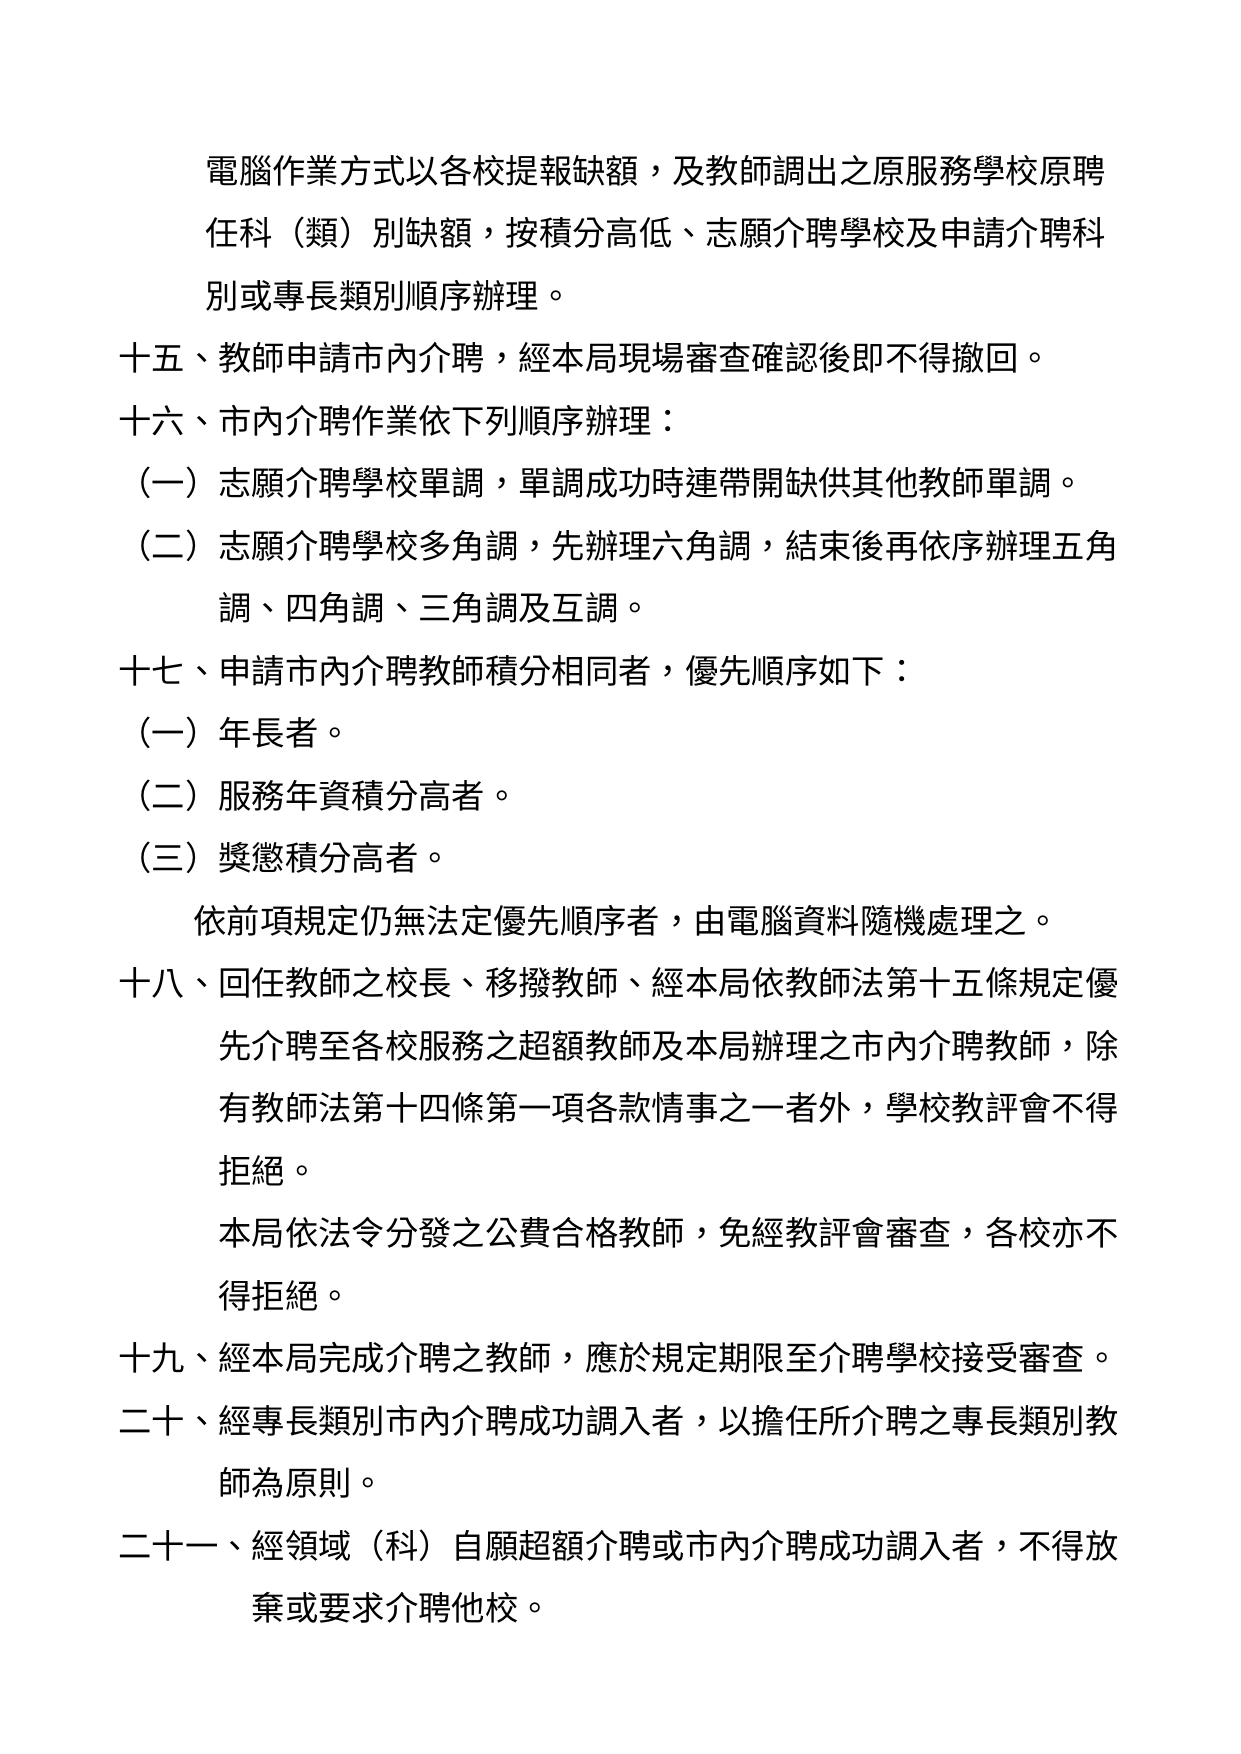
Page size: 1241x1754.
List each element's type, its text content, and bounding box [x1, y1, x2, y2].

text 依前項規定仍無法定優先順序者，由電腦資料隨機處理之。 [193, 877, 1122, 939]
text 十六、市內介聘作業依下列順序辦理： [118, 377, 1122, 439]
text （一）年長者。 [118, 689, 1122, 752]
text 十五、教師申請市內介聘，經本局現場審查確認後即不得撤回。 [118, 314, 1122, 377]
text （三）獎懲積分高者。 [118, 814, 1122, 877]
text 本局依法令分發之公費合格教師，免經教評會審查，各校亦不得拒絕。 [218, 1189, 1122, 1314]
text 二十一、經領域（科）自願超額介聘或市內介聘成功調入者，不得放棄或要求介聘他校。 [118, 1502, 1122, 1627]
text 十七、申請市內介聘教師積分相同者，優先順序如下： [118, 627, 1122, 689]
text 十九、經本局完成介聘之教師，應於規定期限至介聘學校接受審查。 [118, 1314, 1122, 1377]
text （二）服務年資積分高者。 [118, 752, 1122, 814]
text 電腦作業方式以各校提報缺額，及教師調出之原服務學校原聘任科（類）別缺額，按積分高低、志願介聘學校及申請介聘科別或專長類別順序辦理。 [206, 127, 1122, 314]
text （二）志願介聘學校多角調，先辦理六角調，結束後再依序辦理五角調、四角調、三角調及互調。 [118, 502, 1122, 627]
text 二十、經專長類別市內介聘成功調入者，以擔任所介聘之專長類別教師為原則。 [118, 1377, 1122, 1502]
text （一）志願介聘學校單調，單調成功時連帶開缺供其他教師單調。 [118, 439, 1122, 502]
text 十八、回任教師之校長、移撥教師、經本局依教師法第十五條規定優先介聘至各校服務之超額教師及本局辦理之市內介聘教師，除有教師法第十四條第一項各款情事之一者外，學校教評會不得拒絕。 [118, 939, 1122, 1189]
